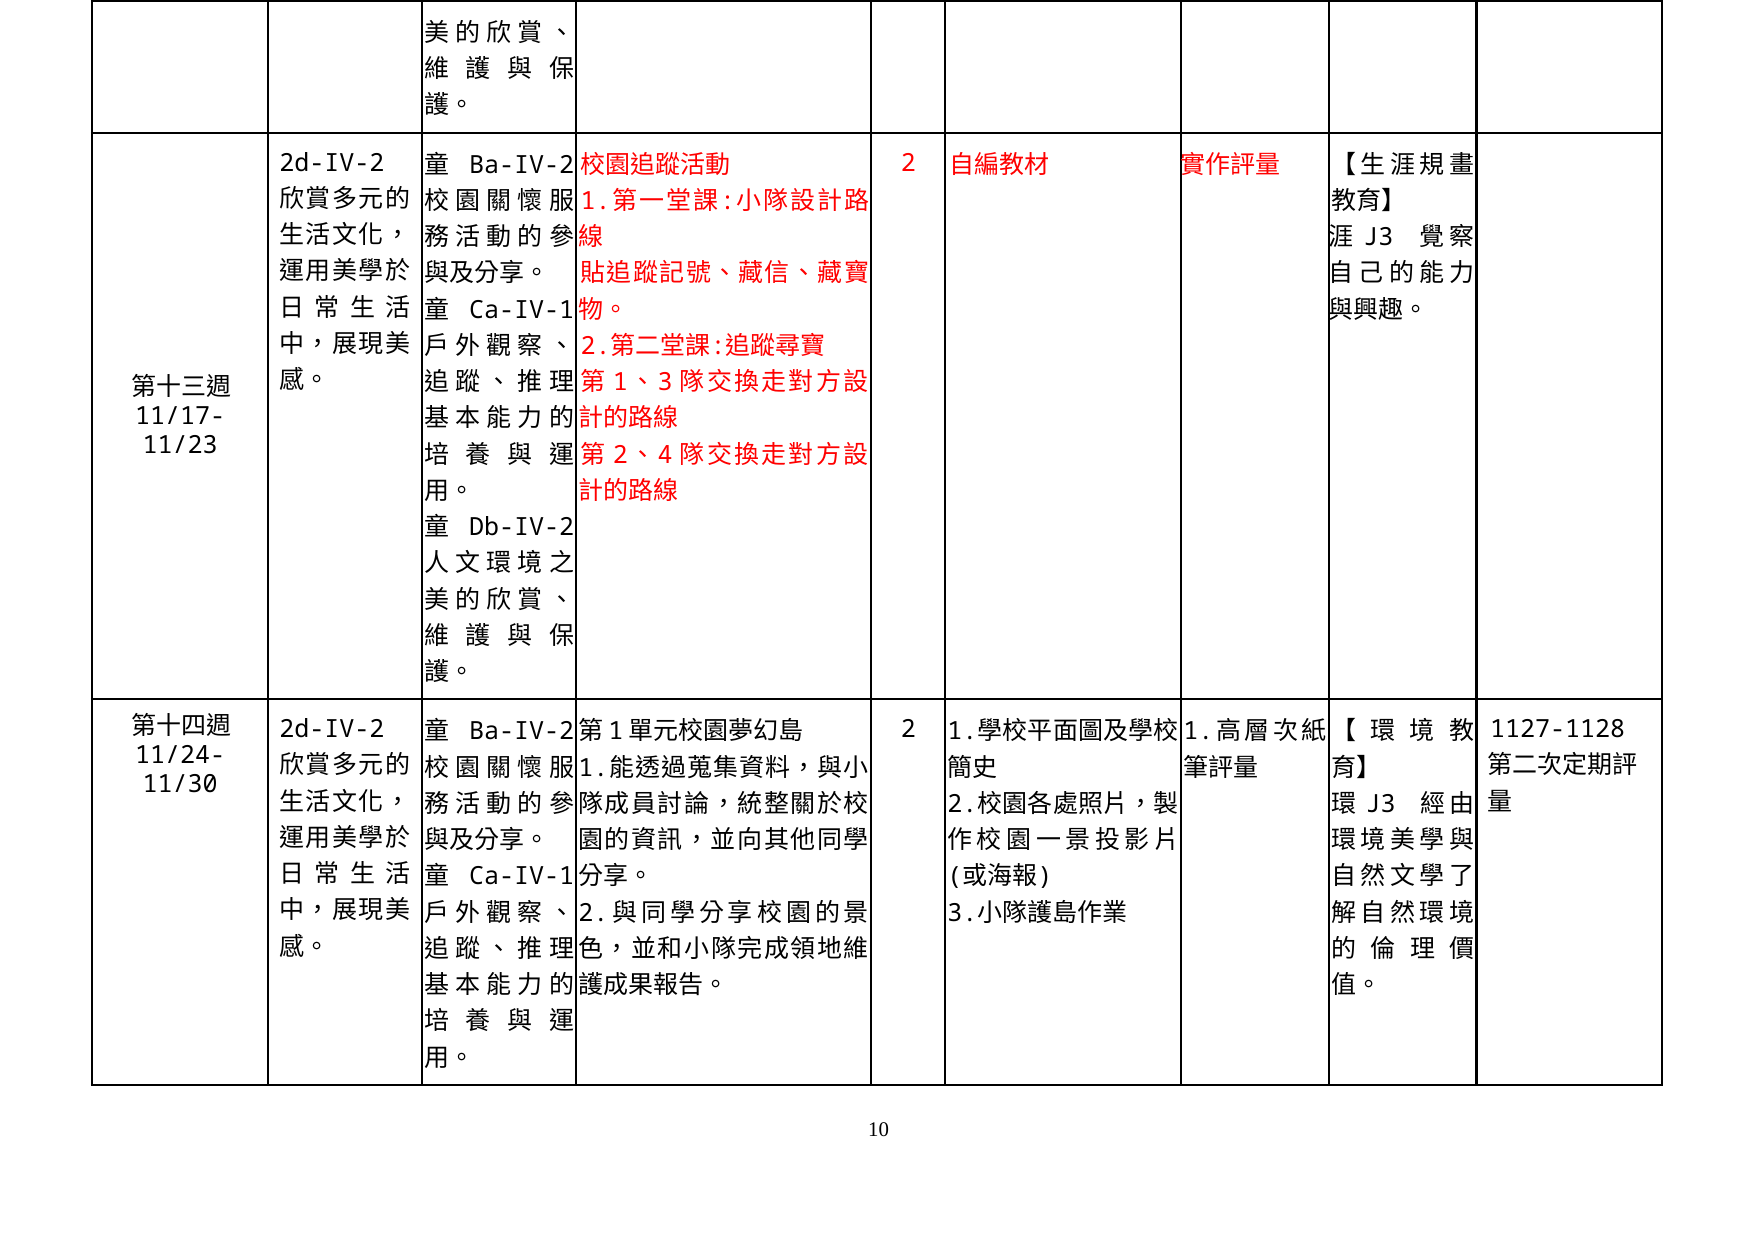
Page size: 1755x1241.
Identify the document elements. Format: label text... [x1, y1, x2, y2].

table_cell [946, 2, 1180, 132]
table_cell [872, 2, 944, 132]
table_cell 第1單元校園夢幻島 1.能透過蒐集資料，與小隊成員討論，統整關於校園的資訊，並向其他同學分享。 2.與同學分享校園的景色，並和小隊完成領地維護成果報告。 [577, 700, 870, 1084]
table_cell 1.高層次紙筆評量 [1182, 700, 1328, 1084]
table_cell 2d-IV-2 欣賞多元的生活文化，運用美學於日常生活中，展現美感。 [269, 700, 421, 1084]
table_cell 2 [872, 134, 944, 698]
table_cell 2 [872, 700, 944, 1084]
table_cell 美的欣賞、維護與保護。 [423, 2, 575, 132]
table_cell 1.學校平面圖及學校簡史 2.校園各處照片，製作校園一景投影片(或海報) 3.小隊護島作業 [946, 700, 1180, 1084]
table_cell 【生涯規畫教育】 涯J3 覺察自己的能力與興趣。 [1330, 134, 1475, 698]
table_cell 2d-IV-2 欣賞多元的生活文化，運用美學於日常生活中，展現美感。 [269, 134, 421, 698]
table_cell [93, 2, 267, 132]
table_cell [1330, 2, 1475, 132]
table_cell 童Ba-IV-2 校園關懷服務活動的參與及分享。 童Ca-IV-1 戶外觀察、追蹤、推理基本能力的培養與運用。 童Db-IV-2 人文環境之美的欣賞、維護與保護。 [423, 134, 575, 698]
table_cell 童Ba-IV-2 校園關懷服務活動的參與及分享。 童Ca-IV-1 戶外觀察、追蹤、推理基本能力的培養與運用。 [423, 700, 575, 1084]
table_cell [1182, 2, 1328, 132]
table_cell [269, 2, 421, 132]
table_cell 【環境教育】 環J3 經由環境美學與自然文學了解自然環境的倫理價值。 [1330, 700, 1475, 1084]
table_cell 自編教材 [946, 134, 1180, 698]
table_cell [1478, 2, 1661, 132]
table_cell 1127-1128第二次定期評量 [1478, 700, 1661, 1084]
table_cell [577, 2, 870, 132]
table_cell 第十四週11/24-11/30 [93, 700, 267, 1084]
table_cell 校園追蹤活動 1.第一堂課:小隊設計路線 貼追蹤記號、藏信、藏寶物。 2.第二堂課:追蹤尋寶 第1、3隊交換走對方設計的路線 第2、4隊交換走對方設計的路線 [577, 134, 870, 698]
table_cell 實作評量 [1182, 134, 1328, 698]
table_cell 第十三週11/17-11/23 [93, 134, 267, 698]
table_cell [1478, 134, 1661, 698]
